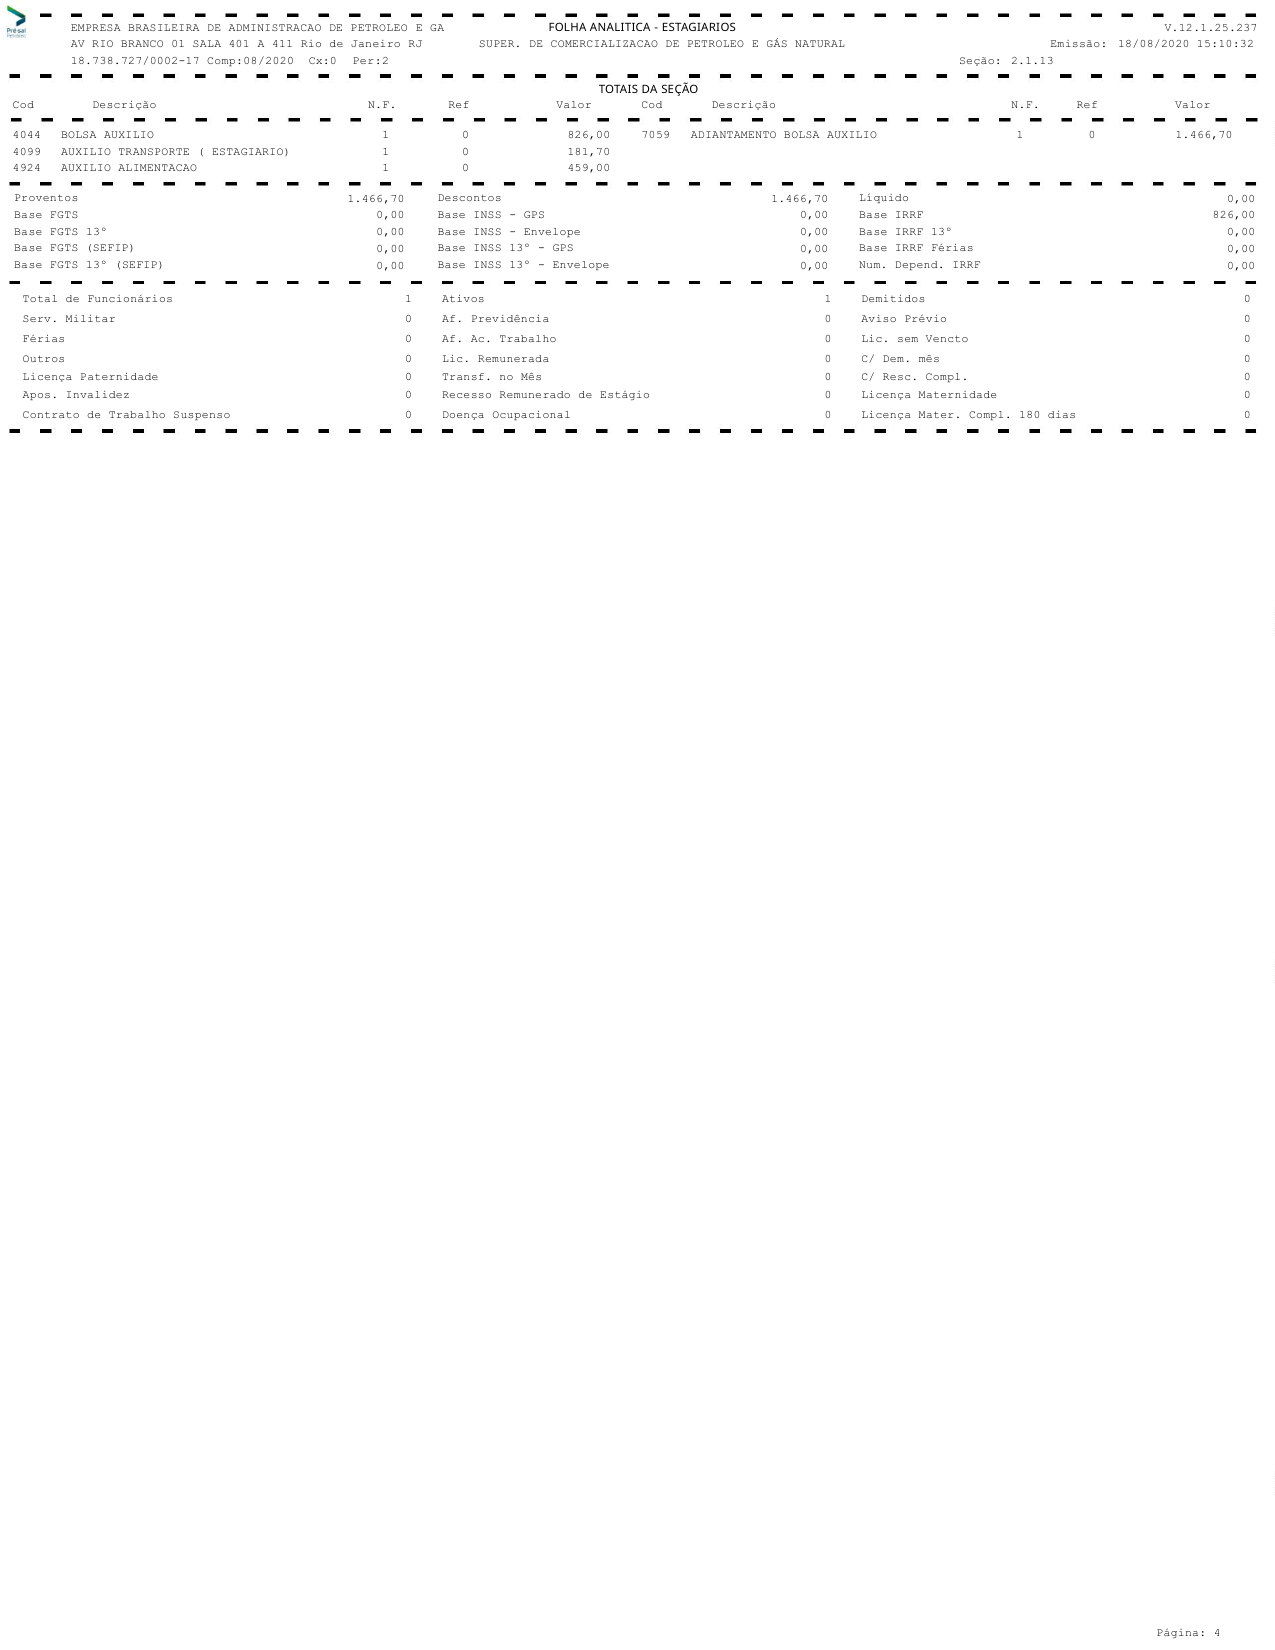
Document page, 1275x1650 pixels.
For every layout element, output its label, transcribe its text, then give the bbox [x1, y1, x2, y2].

text Base IRRF [859, 207, 941, 221]
text Descontos [437, 191, 519, 204]
text Doença Ocupacional [442, 408, 675, 422]
text Ref [1076, 97, 1115, 111]
text Licença Paternidade [22, 370, 179, 383]
text 0 [824, 332, 849, 345]
text 0,00 [376, 258, 422, 272]
text 0,00 [1227, 225, 1273, 238]
picture [0, 0, 1275, 1650]
text Cod [12, 97, 51, 111]
text 044 [19, 128, 58, 141]
text Demitidos [861, 292, 943, 305]
text 0 [1244, 312, 1268, 325]
text 7059 [641, 128, 687, 141]
text 0 [462, 128, 486, 141]
text Base FGTS [14, 207, 96, 221]
text 0,00 [1227, 242, 1273, 255]
text 099 [19, 144, 58, 158]
text Valor [556, 97, 609, 111]
text Base INSS - Envelope [437, 224, 603, 238]
text 0 [824, 352, 849, 365]
text V.12.1.25.237 [1164, 20, 1275, 34]
text 1 [1016, 128, 1057, 141]
text Emissão: [1050, 37, 1118, 50]
text Descrição [711, 97, 793, 111]
text Valor [1175, 97, 1228, 111]
text 0 [1244, 352, 1268, 365]
text 0,00 [376, 242, 422, 255]
text 1.466,70 [347, 191, 422, 205]
text 0,00 [1227, 191, 1273, 205]
text Cod [641, 97, 680, 111]
text Líquido [859, 191, 926, 204]
text Descrição [92, 97, 174, 111]
text 0 [405, 352, 429, 365]
text AV RIO BRANCO 01 SALA 401 A 411 Rio de Janeiro RJ [71, 37, 469, 50]
text 0,00 [800, 225, 846, 238]
text 0,00 [376, 208, 422, 222]
text Aviso Prévio [861, 312, 964, 325]
text 0 [1244, 370, 1268, 383]
text Seção: 2.1.13 [959, 53, 1130, 67]
text 0 [824, 408, 849, 422]
text Af. Ac. Trabalho [442, 332, 574, 345]
text 1 [824, 292, 849, 305]
text 459,00 [567, 161, 627, 174]
text 1.466,70 [771, 191, 846, 205]
text 0 [1244, 292, 1268, 305]
text 0 [824, 388, 849, 402]
text 18/08/2020 15:10:32 [1118, 37, 1275, 50]
text 0 [1088, 128, 1115, 141]
text Total de Funcionários [22, 292, 196, 305]
text 0 [462, 161, 486, 174]
text 8.738.727/0002-17 Comp:08/2020 Cx:0 Per:2 [78, 53, 414, 67]
text Ativos [442, 292, 502, 305]
text Af. Previdência [442, 312, 567, 325]
text 1.466,70 [1175, 128, 1250, 141]
text 4 [12, 128, 19, 141]
text Num. Depend. IRRF [859, 257, 999, 271]
text N.F. [368, 97, 414, 111]
text Base FGTS 13º (SEFIP) [14, 257, 188, 271]
text 4 [12, 161, 19, 174]
text ADIANTAMENTO BOLSA AUXILIO [691, 128, 902, 141]
text BOLSA AUXILIO [61, 128, 171, 141]
text AUXILIO TRANSPORTE ( ESTAGIARIO) [61, 144, 316, 158]
text Férias [22, 332, 83, 345]
text TOTAIS DA SEÇÃO [598, 82, 723, 96]
text Base FGTS (SEFIP) [14, 241, 188, 254]
text 826,00 [1212, 208, 1273, 222]
text Base IRRF Férias [859, 241, 999, 254]
text 826,00 [567, 128, 627, 141]
text Página: 4 [1156, 1626, 1237, 1639]
text 0 [405, 388, 429, 402]
text C/ Dem. mês [861, 352, 986, 365]
text 0 [462, 144, 486, 158]
text 0,00 [800, 258, 846, 272]
text 0 [1244, 408, 1268, 422]
text 0 [405, 408, 429, 422]
text Licença Maternidade [861, 388, 1018, 402]
text 0 [824, 312, 849, 325]
text Base INSS 13º - GPS [437, 241, 603, 254]
text N.F. [1011, 97, 1057, 111]
text Lic. sem Vencto [861, 332, 986, 345]
text 0 [405, 312, 429, 325]
text Transf. no Mês [442, 370, 574, 383]
text EMPRESA BRASILEIRA DE ADMINISTRACAO DE PETROLEO E GA [71, 20, 469, 34]
text 1 [382, 161, 406, 174]
text 1 [405, 292, 429, 305]
text Contrato de Trabalho Suspenso [22, 408, 256, 422]
text Proventos [14, 191, 96, 204]
text Base INSS 13º - Envelope [437, 257, 635, 271]
text 0 [405, 370, 429, 383]
text 4 [12, 144, 19, 158]
text Serv. Militar [22, 312, 196, 325]
text 924 [19, 161, 58, 174]
text Apos. Invalidez [22, 388, 179, 402]
text 1 [382, 128, 406, 141]
text 1 [71, 53, 78, 67]
text C/ Resc. Compl. [861, 370, 1018, 383]
text 1 [382, 144, 406, 158]
text 0 [1244, 388, 1268, 402]
text 0,00 [376, 225, 422, 238]
text SUPER. DE COMERCIALIZACAO DE PETROLEO E GÁS NATURAL [479, 37, 870, 50]
text Base FGTS 13º [14, 224, 188, 238]
text AUXILIO ALIMENTACAO [61, 161, 316, 174]
text 0 [405, 332, 429, 345]
text FOLHA ANALITICA - ESTAGIARIOS [548, 20, 782, 34]
text Recesso Remunerado de Estágio [442, 388, 675, 402]
text 0,00 [800, 242, 846, 255]
text Outros [22, 352, 83, 365]
text Base IRRF 13º [859, 224, 999, 238]
text Licença Mater. Compl. 180 dias [861, 408, 1102, 422]
text 0 [824, 370, 849, 383]
text 0 [1244, 332, 1268, 345]
text Base INSS - GPS [437, 207, 562, 221]
text Ref [448, 97, 487, 111]
text 181,70 [567, 144, 627, 158]
text Lic. Remunerada [442, 352, 574, 365]
text 0,00 [800, 208, 846, 222]
text 0,00 [1227, 258, 1273, 272]
